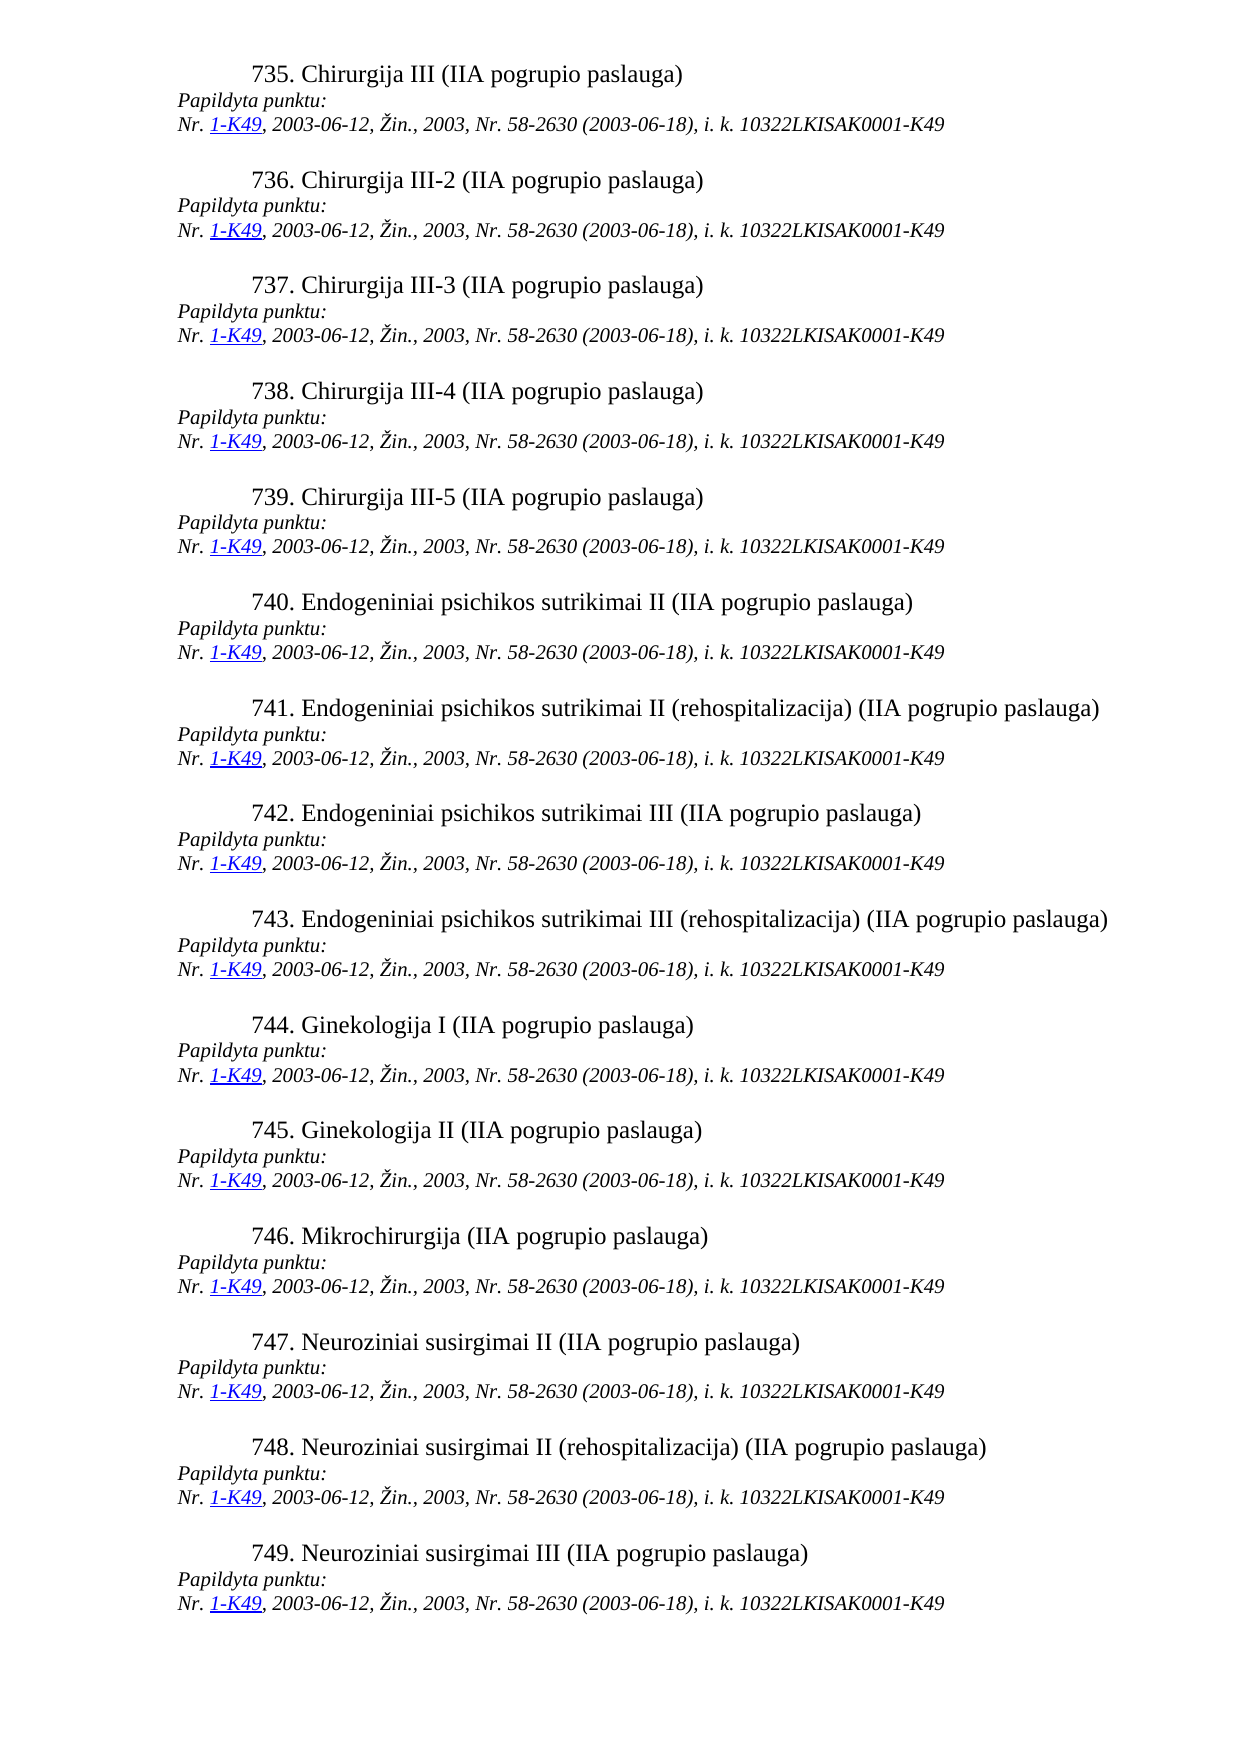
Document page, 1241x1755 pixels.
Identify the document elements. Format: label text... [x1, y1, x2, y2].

text Papildyta punktu: [177, 722, 1181, 746]
text Nr. 1-K49, 2003-06-12, Žin., 2003, Nr. 58-2630 (2003-06-18), i. k. 10322LKISAK0001-K49 [177, 957, 1181, 981]
text 748. Neuroziniai susirgimai II (rehospitalizacija) (IIA pogrupio paslauga) [177, 1432, 1181, 1461]
text Papildyta punktu: [177, 933, 1181, 957]
text Papildyta punktu: [177, 510, 1181, 534]
text Papildyta punktu: [177, 1355, 1181, 1379]
text Papildyta punktu: [177, 193, 1181, 217]
text 737. Chirurgija III-3 (IIA pogrupio paslauga) [177, 270, 1181, 299]
text 741. Endogeniniai psichikos sutrikimai II (rehospitalizacija) (IIA pogrupio paslauga) [177, 693, 1181, 722]
text Papildyta punktu: [177, 1250, 1181, 1274]
text Papildyta punktu: [177, 827, 1181, 851]
text Papildyta punktu: [177, 1144, 1181, 1168]
text Papildyta punktu: [177, 616, 1181, 640]
text Nr. 1-K49, 2003-06-12, Žin., 2003, Nr. 58-2630 (2003-06-18), i. k. 10322LKISAK0001-K49 [177, 1591, 1181, 1615]
text 740. Endogeniniai psichikos sutrikimai II (IIA pogrupio paslauga) [177, 587, 1181, 616]
text Papildyta punktu: [177, 299, 1181, 323]
text Nr. 1-K49, 2003-06-12, Žin., 2003, Nr. 58-2630 (2003-06-18), i. k. 10322LKISAK0001-K49 [177, 1379, 1181, 1403]
text Nr. 1-K49, 2003-06-12, Žin., 2003, Nr. 58-2630 (2003-06-18), i. k. 10322LKISAK0001-K49 [177, 1274, 1181, 1298]
text 747. Neuroziniai susirgimai II (IIA pogrupio paslauga) [177, 1327, 1181, 1355]
text 749. Neuroziniai susirgimai III (IIA pogrupio paslauga) [177, 1538, 1181, 1567]
text Nr. 1-K49, 2003-06-12, Žin., 2003, Nr. 58-2630 (2003-06-18), i. k. 10322LKISAK0001-K49 [177, 851, 1181, 875]
text Papildyta punktu: [177, 1038, 1181, 1062]
text 735. Chirurgija III (IIA pogrupio paslauga) [177, 59, 1181, 88]
text 746. Mikrochirurgija (IIA pogrupio paslauga) [177, 1221, 1181, 1250]
text Papildyta punktu: [177, 405, 1181, 429]
text 739. Chirurgija III-5 (IIA pogrupio paslauga) [177, 482, 1181, 510]
text Nr. 1-K49, 2003-06-12, Žin., 2003, Nr. 58-2630 (2003-06-18), i. k. 10322LKISAK0001-K49 [177, 1168, 1181, 1192]
text Nr. 1-K49, 2003-06-12, Žin., 2003, Nr. 58-2630 (2003-06-18), i. k. 10322LKISAK0001-K49 [177, 429, 1181, 453]
text Nr. 1-K49, 2003-06-12, Žin., 2003, Nr. 58-2630 (2003-06-18), i. k. 10322LKISAK0001-K49 [177, 323, 1181, 347]
text 736. Chirurgija III-2 (IIA pogrupio paslauga) [177, 165, 1181, 193]
text 743. Endogeniniai psichikos sutrikimai III (rehospitalizacija) (IIA pogrupio paslauga) [177, 904, 1181, 933]
text Nr. 1-K49, 2003-06-12, Žin., 2003, Nr. 58-2630 (2003-06-18), i. k. 10322LKISAK0001-K49 [177, 1062, 1181, 1087]
text 742. Endogeniniai psichikos sutrikimai III (IIA pogrupio paslauga) [177, 798, 1181, 827]
text 744. Ginekologija I (IIA pogrupio paslauga) [177, 1010, 1181, 1038]
text Nr. 1-K49, 2003-06-12, Žin., 2003, Nr. 58-2630 (2003-06-18), i. k. 10322LKISAK0001-K49 [177, 217, 1181, 242]
text Nr. 1-K49, 2003-06-12, Žin., 2003, Nr. 58-2630 (2003-06-18), i. k. 10322LKISAK0001-K49 [177, 640, 1181, 664]
text Nr. 1-K49, 2003-06-12, Žin., 2003, Nr. 58-2630 (2003-06-18), i. k. 10322LKISAK0001-K49 [177, 534, 1181, 558]
text Nr. 1-K49, 2003-06-12, Žin., 2003, Nr. 58-2630 (2003-06-18), i. k. 10322LKISAK0001-K49 [177, 746, 1181, 770]
text Papildyta punktu: [177, 1461, 1181, 1485]
text 745. Ginekologija II (IIA pogrupio paslauga) [177, 1115, 1181, 1144]
text Papildyta punktu: [177, 88, 1181, 112]
text Nr. 1-K49, 2003-06-12, Žin., 2003, Nr. 58-2630 (2003-06-18), i. k. 10322LKISAK0001-K49 [177, 1485, 1181, 1509]
text Papildyta punktu: [177, 1567, 1181, 1591]
text 738. Chirurgija III-4 (IIA pogrupio paslauga) [177, 376, 1181, 405]
text Nr. 1-K49, 2003-06-12, Žin., 2003, Nr. 58-2630 (2003-06-18), i. k. 10322LKISAK0001-K49 [177, 112, 1181, 136]
